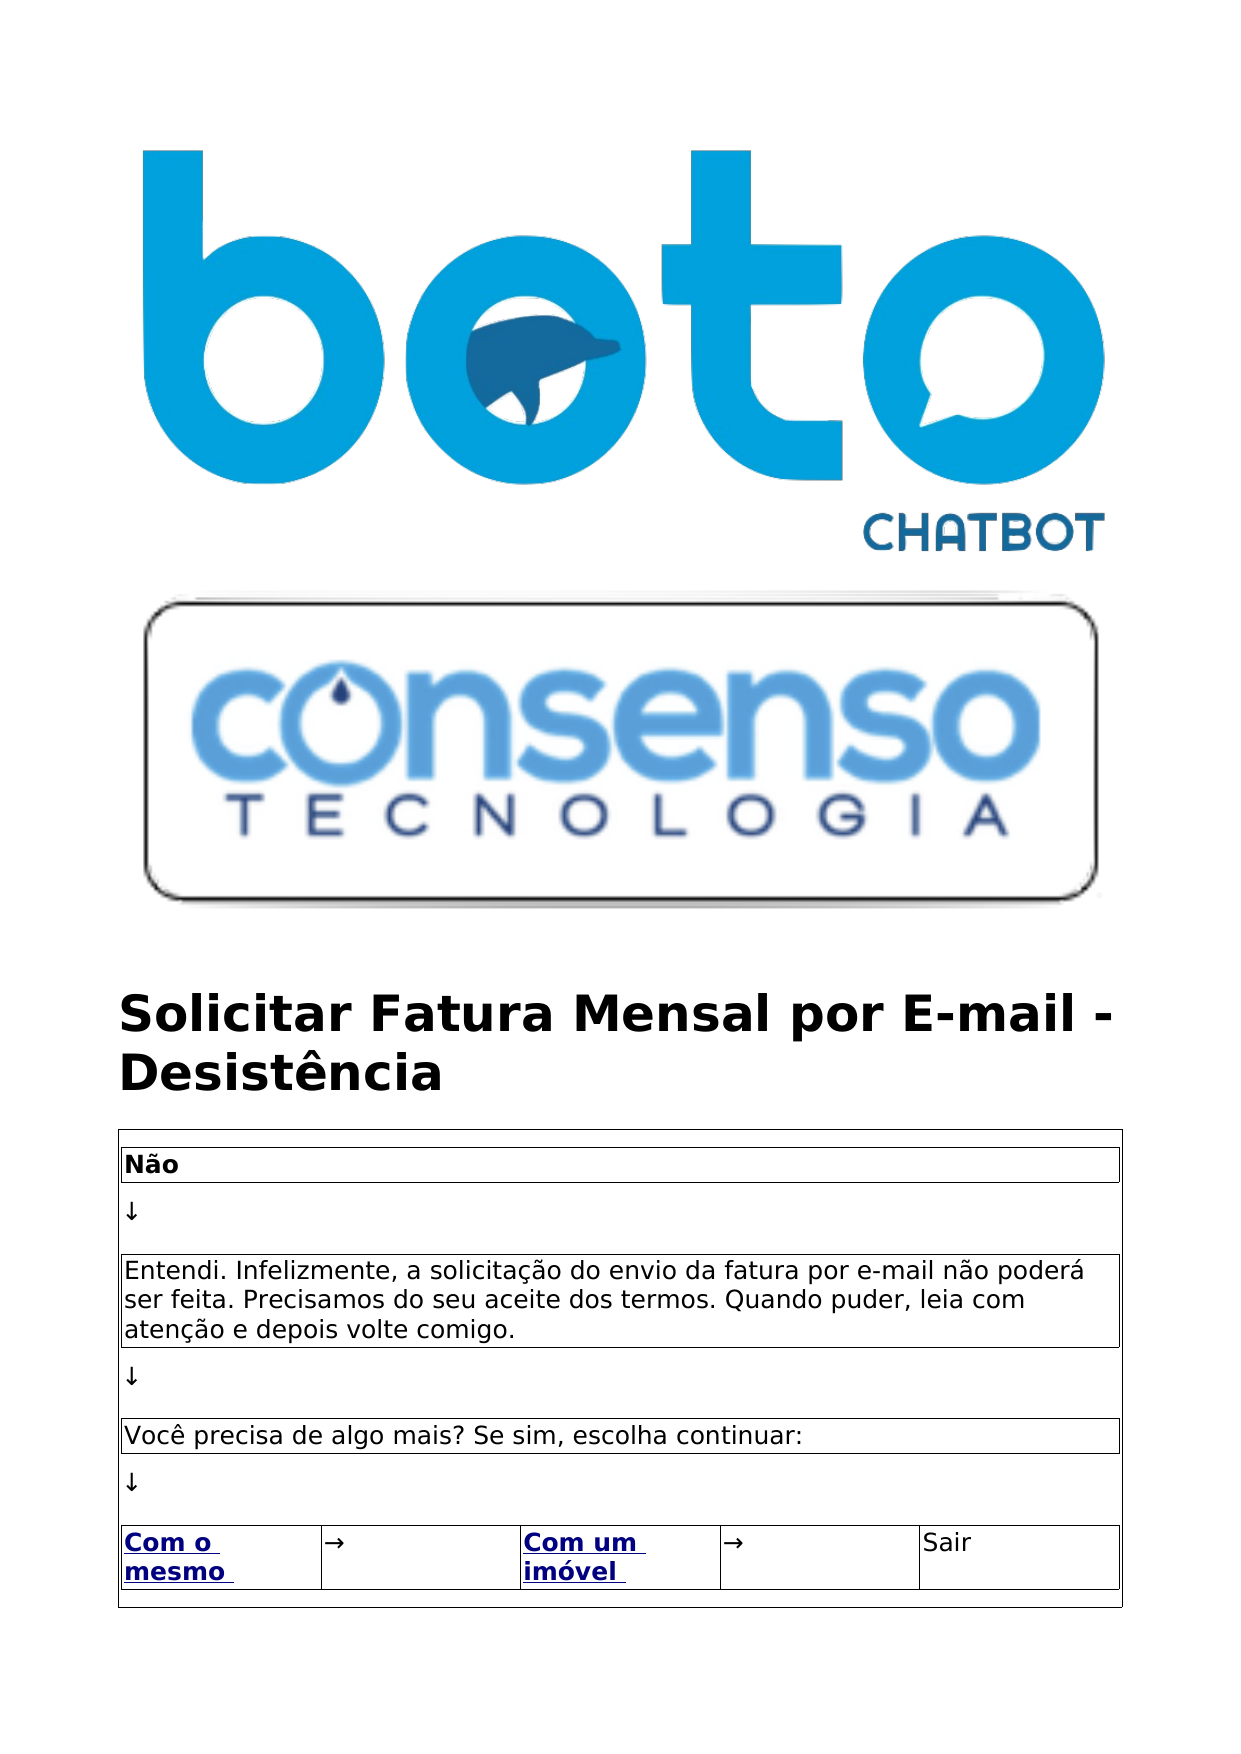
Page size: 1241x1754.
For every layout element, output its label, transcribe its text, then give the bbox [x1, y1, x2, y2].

subtitle Solicitar Fatura Mensal por E-mail - Desistência [118, 985, 1122, 1102]
table_header → [322, 1526, 520, 1589]
picture [118, 118, 1123, 575]
table_header Com o mesmo [122, 1526, 321, 1589]
table_header Sair [920, 1526, 1119, 1589]
table_header ↓ ↓ ↓ [119, 1130, 1122, 1607]
table_header Entendi. Infelizmente, a solicitação do envio da fatura por e-mail não poderá ser feita. Precisamos do seu aceite dos termos. Quando puder, leia com atenção e depois volte comigo. [122, 1255, 1119, 1347]
table_header Não [122, 1148, 1119, 1182]
picture [118, 586, 1123, 936]
table_header Você precisa de algo mais? Se sim, escolha continuar: [122, 1419, 1119, 1453]
table_header Com um imóvel [521, 1526, 720, 1589]
table_header → [721, 1526, 919, 1589]
